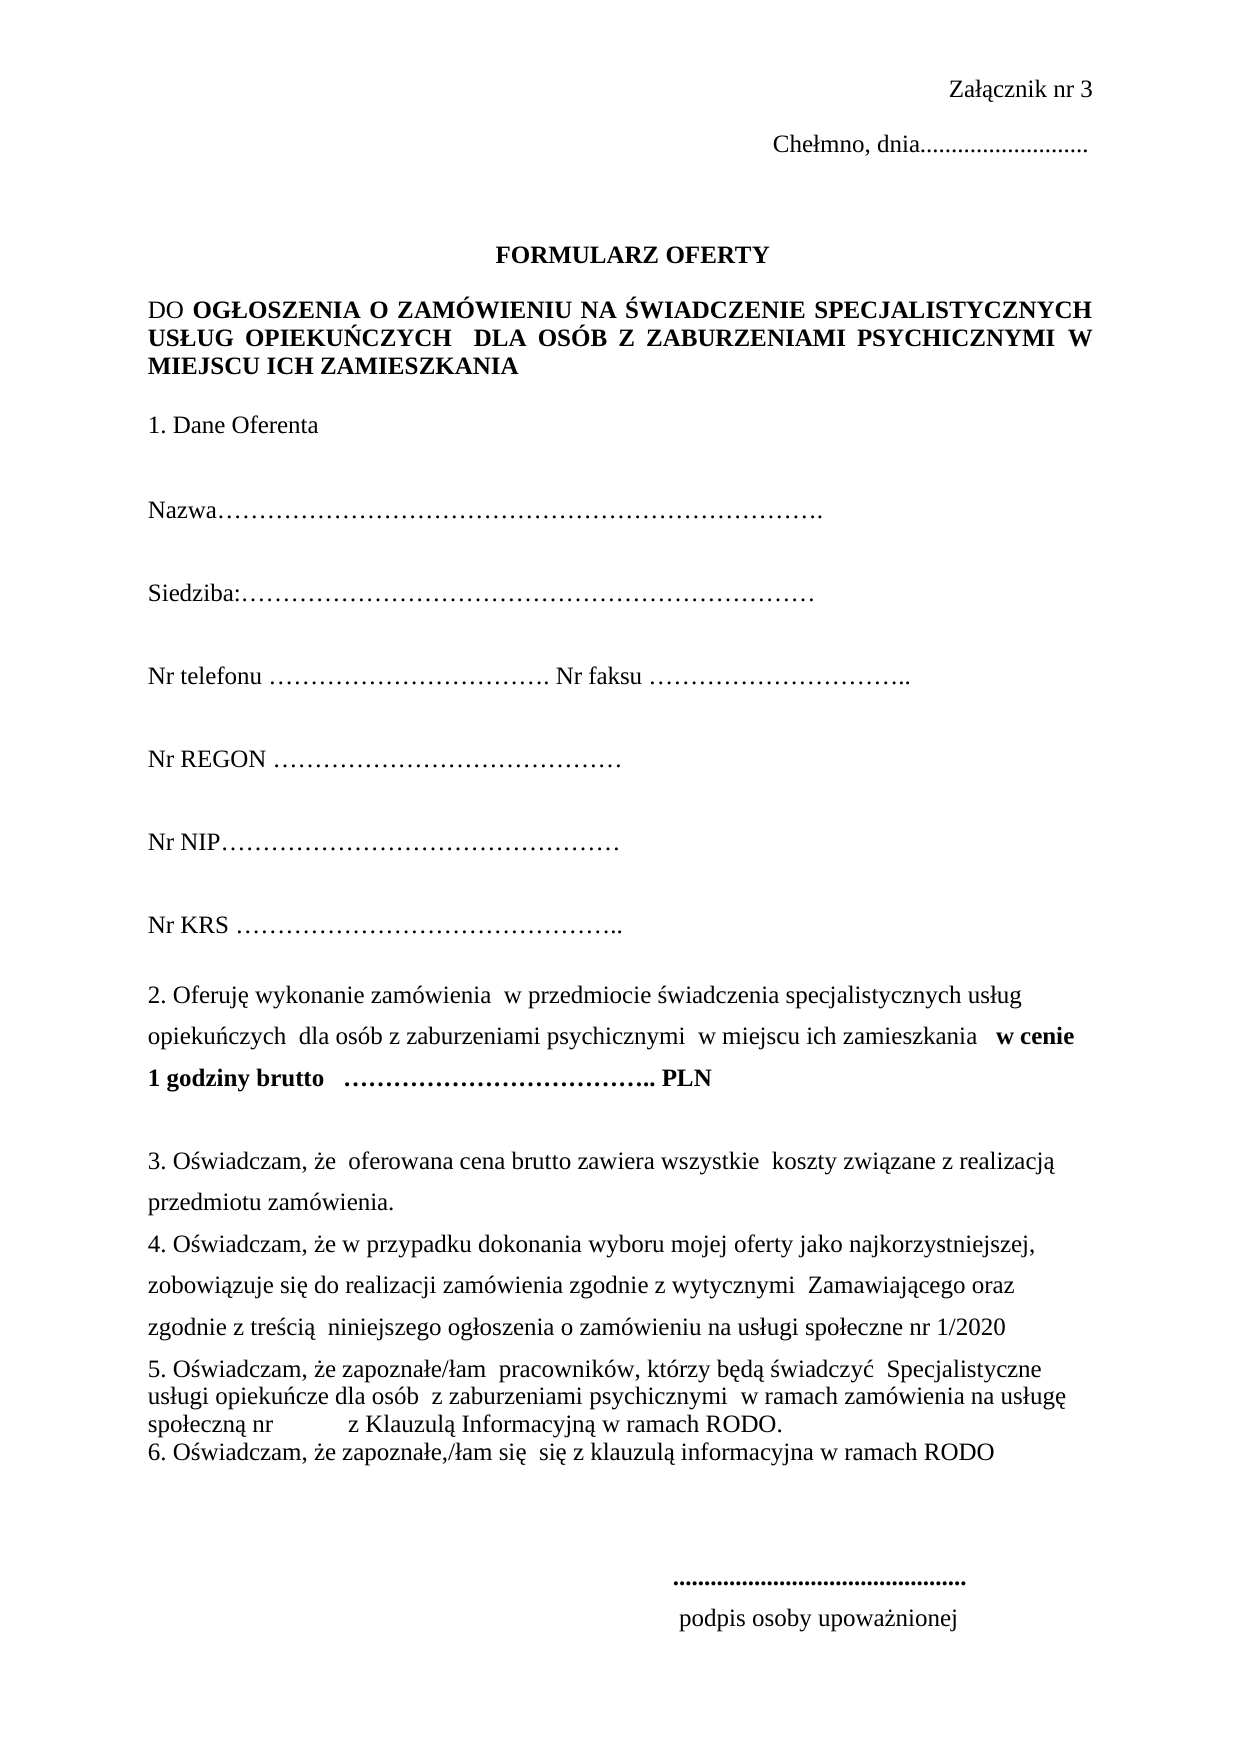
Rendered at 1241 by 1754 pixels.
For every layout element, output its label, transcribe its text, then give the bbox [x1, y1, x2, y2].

text 3. Oświadczam, że oferowana cena brutto zawiera wszystkie koszty związane z realizacją przedmiotu zamówienia. [148, 1147, 1092, 1216]
text DO OGŁOSZENIA O ZAMÓWIENIU NA ŚWIADCZENIE SPECJALISTYCZNYCH USŁUG OPIEKUŃCZYCH DLA OSÓB Z ZABURZENIAMI PSYCHICZNYMI W MIEJSCU ICH ZAMIESZKANIA [148, 297, 1092, 380]
text Nr NIP………………………………………… [148, 828, 1092, 856]
text Nr REGON …………………………………… [148, 745, 1092, 773]
text ............................................... [148, 1563, 1092, 1590]
text 2. Oferuję wykonanie zamówienia w przedmiocie świadczenia specjalistycznych usług opiekuńczych dla osób z zaburzeniami psychicznymi w miejscu ich zamieszkania w cenie 1 godziny brutto ……………………………….. PLN [148, 981, 1092, 1092]
text Nr KRS ……………………………………….. [148, 911, 1092, 939]
text 5. Oświadczam, że zapoznałe/łam pracowników, którzy będą świadczyć Specjalistyczne usługi opiekuńcze dla osób z zaburzeniami psychicznymi w ramach zamówienia na usługę społeczną nr z Klauzulą Informacyjną w ramach RODO. [148, 1355, 1092, 1438]
text Nazwa………………………………………………………………. [148, 496, 1092, 523]
text Siedziba:…………………………………………………………… [148, 579, 1092, 607]
text 4. Oświadczam, że w przypadku dokonania wyboru mojej oferty jako najkorzystniejszej, zobowiązuje się do realizacji zamówienia zgodnie z wytycznymi Zamawiającego oraz zgodnie z treścią niniejszego ogłoszenia o zamówieniu na usługi społeczne nr 1/2020 [148, 1230, 1092, 1341]
text podpis osoby upoważnionej [148, 1604, 1092, 1632]
text FORMULARZ OFERTY [148, 241, 1092, 269]
text Nr telefonu ……………………………. Nr faksu ………………………….. [148, 662, 1092, 690]
text Załącznik nr 3 [148, 75, 1092, 103]
text Chełmno, dnia........................... [729, 130, 1092, 158]
text 1. Dane Oferenta [148, 411, 1092, 471]
text 6. Oświadczam, że zapoznałe,/łam się się z klauzulą informacyjna w ramach RODO [148, 1438, 1092, 1466]
